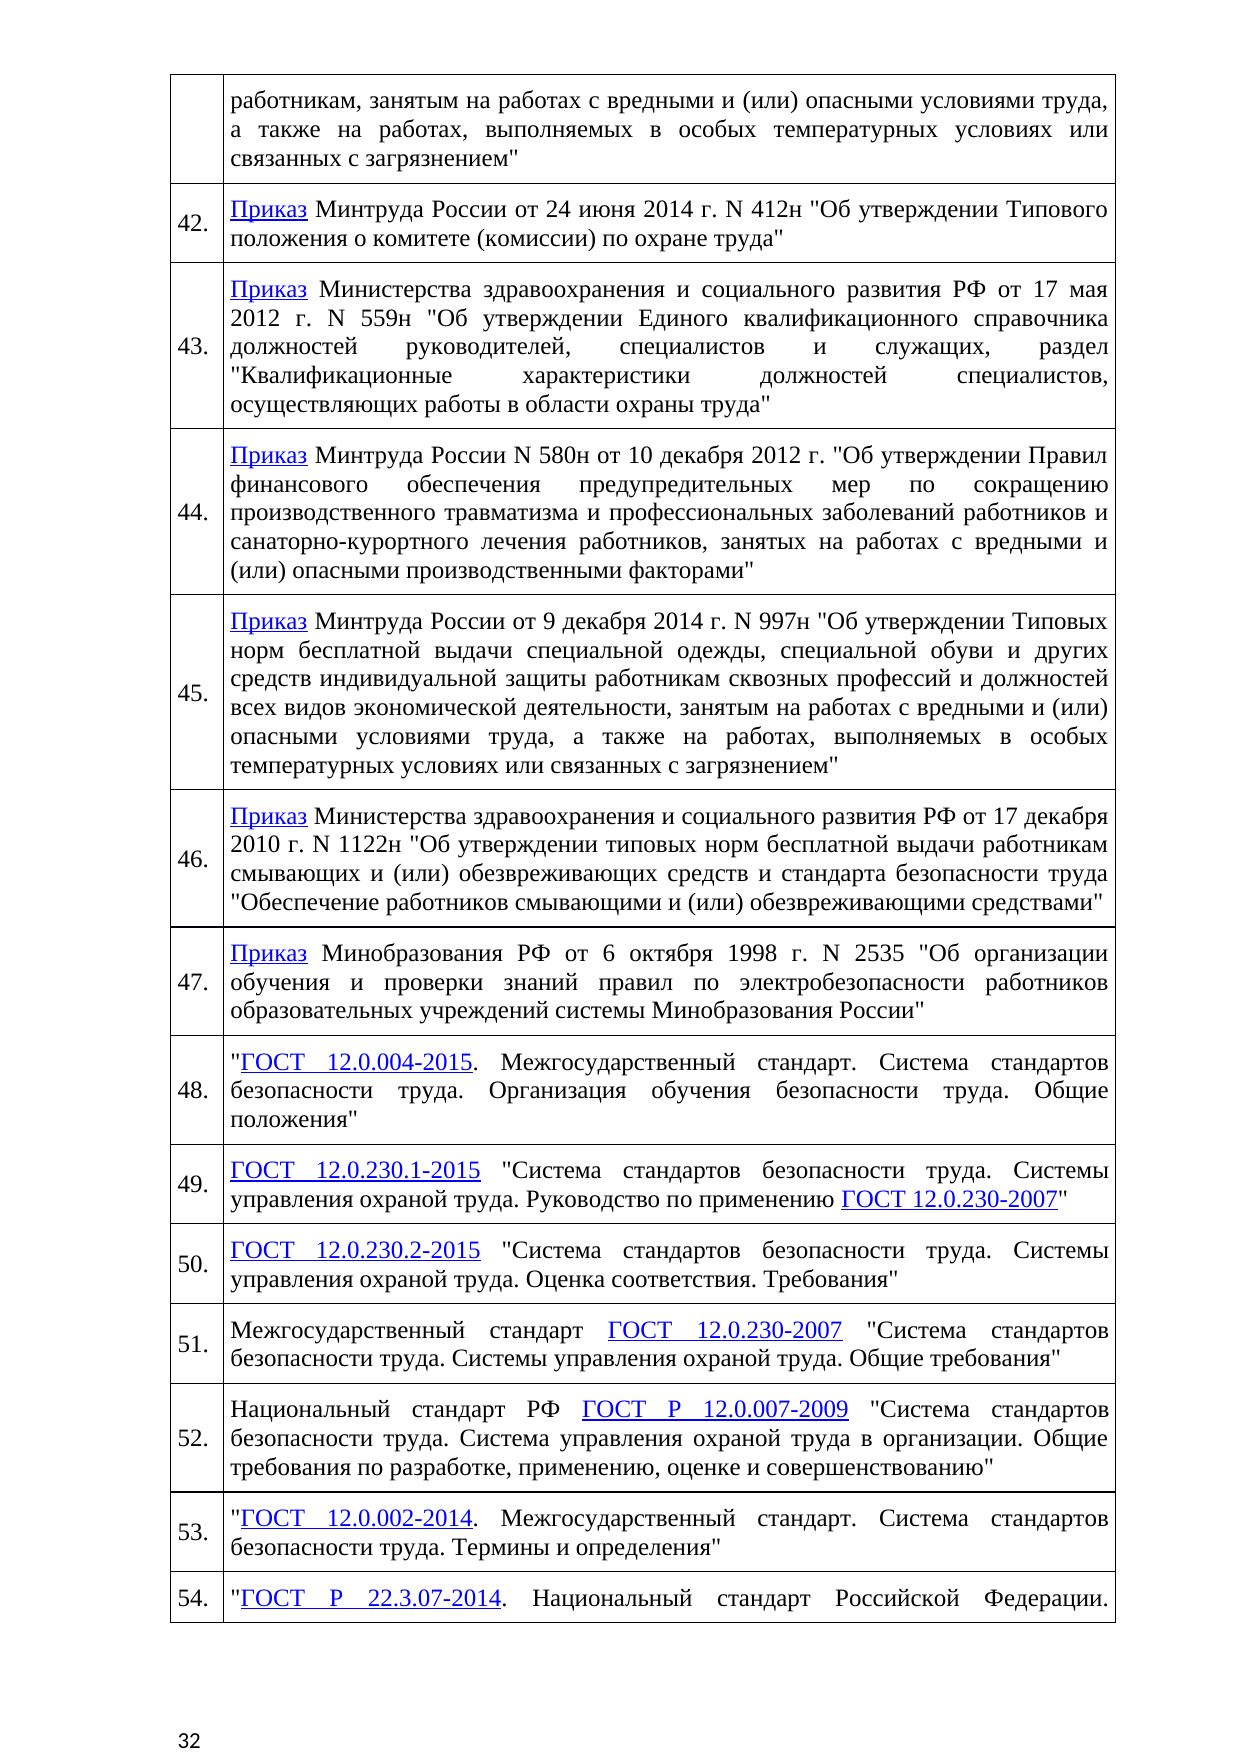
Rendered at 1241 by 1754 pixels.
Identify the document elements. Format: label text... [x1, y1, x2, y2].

table_cell Приказ Минтруда России от 24 июня 2014 г. N 412н "Об утверждении Типового положения о комитете (комиссии) по охране труда" [224, 184, 1115, 262]
table_cell 46. [171, 790, 223, 926]
table_cell 45. [171, 595, 223, 789]
table_cell 54. [171, 1572, 223, 1622]
table_cell 42. [171, 184, 223, 262]
table_cell 53. [171, 1493, 223, 1571]
table_cell 44. [171, 429, 223, 594]
table_cell Национальный стандарт РФ ГОСТ Р 12.0.007-2009 "Система стандартов безопасности труда. Система управления охраной труда в организации. Общие требования по разработке, применению, оценке и совершенствованию" [224, 1384, 1115, 1491]
table_cell Приказ Минтруда России N 580н от 10 декабря 2012 г. "Об утверждении Правил финансового обеспечения предупредительных мер по сокращению производственного травматизма и профессиональных заболеваний работников и санаторно-курортного лечения работников, занятых на работах с вредными и (или) опасными производственными факторами" [224, 429, 1115, 594]
table_cell Приказ Министерства здравоохранения и социального развития РФ от 17 мая 2012 г. N 559н "Об утверждении Единого квалификационного справочника должностей руководителей, специалистов и служащих, раздел "Квалификационные характеристики должностей специалистов, осуществляющих работы в области охраны труда" [224, 263, 1115, 428]
table_cell 48. [171, 1036, 223, 1143]
table_cell 47. [171, 928, 223, 1035]
table_cell Приказ Министерства здравоохранения и социального развития РФ от 17 декабря 2010 г. N 1122н "Об утверждении типовых норм бесплатной выдачи работникам смывающих и (или) обезвреживающих средств и стандарта безопасности труда "Обеспечение работников смывающими и (или) обезвреживающими средствами" [224, 790, 1115, 926]
table_cell работникам, занятым на работах с вредными и (или) опасными условиями труда, а также на работах, выполняемых в особых температурных условиях или связанных с загрязнением" [224, 75, 1115, 182]
table_cell Приказ Минобразования РФ от 6 октября 1998 г. N 2535 "Об организации обучения и проверки знаний правил по электробезопасности работников образовательных учреждений системы Минобразования России" [224, 928, 1115, 1035]
table_cell ГОСТ 12.0.230.2-2015 "Система стандартов безопасности труда. Системы управления охраной труда. Оценка соответствия. Требования" [224, 1224, 1115, 1303]
table_cell "ГОСТ 12.0.002-2014. Межгосударственный стандарт. Система стандартов безопасности труда. Термины и определения" [224, 1493, 1115, 1571]
table_cell 43. [171, 263, 223, 428]
table_cell 52. [171, 1384, 223, 1491]
table_cell ГОСТ 12.0.230.1-2015 "Система стандартов безопасности труда. Системы управления охраной труда. Руководство по применению ГОСТ 12.0.230-2007" [224, 1145, 1115, 1223]
table_cell "ГОСТ Р 22.3.07-2014. Национальный стандарт Российской Федерации. [224, 1572, 1115, 1622]
table_cell 49. [171, 1145, 223, 1223]
table_cell Приказ Минтруда России от 9 декабря 2014 г. N 997н "Об утверждении Типовых норм бесплатной выдачи специальной одежды, специальной обуви и других средств индивидуальной защиты работникам сквозных профессий и должностей всех видов экономической деятельности, занятым на работах с вредными и (или) опасными условиями труда, а также на работах, выполняемых в особых температурных условиях или связанных с загрязнением" [224, 595, 1115, 789]
table_cell [171, 75, 223, 182]
table_cell 50. [171, 1224, 223, 1303]
table_cell 51. [171, 1304, 223, 1383]
table_cell "ГОСТ 12.0.004-2015. Межгосударственный стандарт. Система стандартов безопасности труда. Организация обучения безопасности труда. Общие положения" [224, 1036, 1115, 1143]
table_cell Межгосударственный стандарт ГОСТ 12.0.230-2007 "Система стандартов безопасности труда. Системы управления охраной труда. Общие требования" [224, 1304, 1115, 1383]
